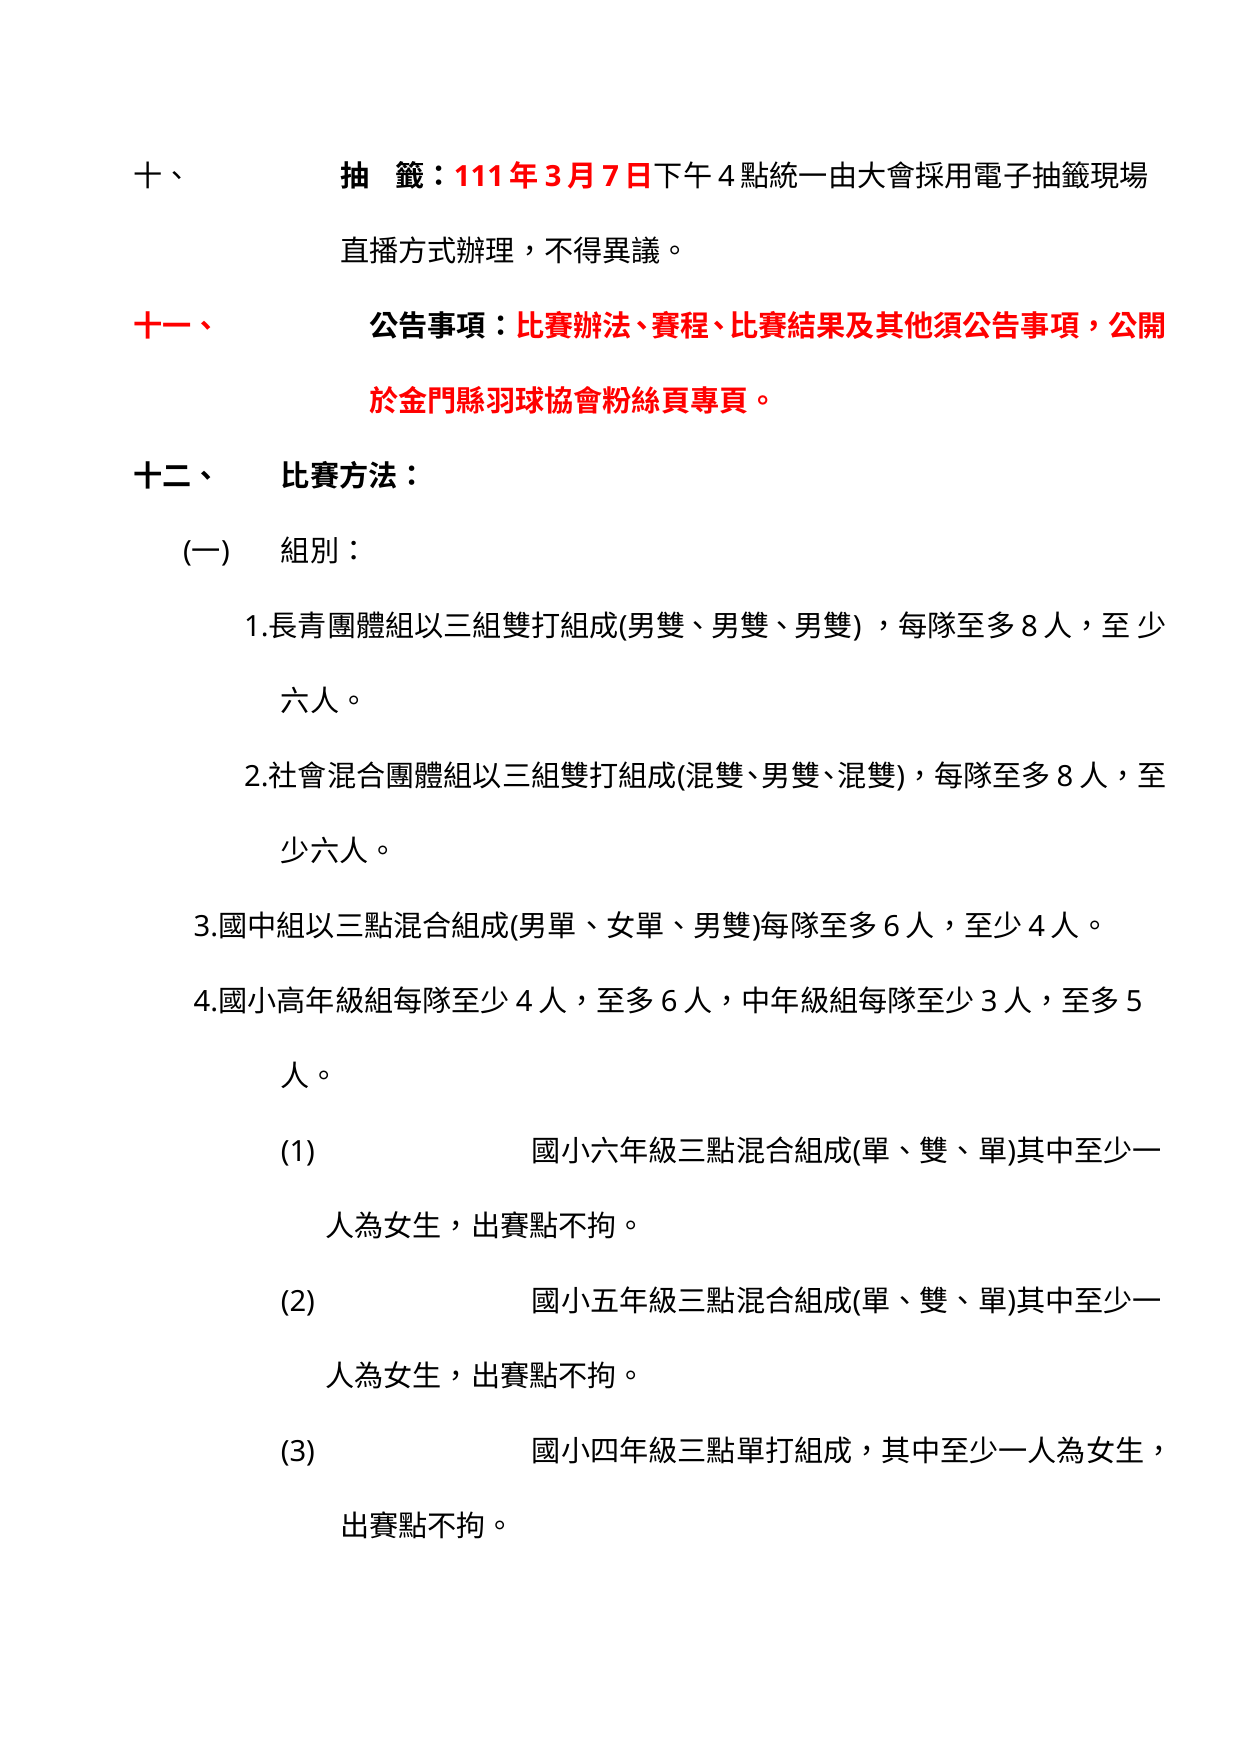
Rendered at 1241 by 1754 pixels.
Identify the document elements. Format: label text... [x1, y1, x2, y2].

text 4.國小高年級組每隊至少4人，至多6人，中年級組每隊至少3人，至多5人。 [133, 961, 1166, 1111]
list 組別： [183, 511, 1166, 586]
list 抽 籤：111年3月7日下午4點統一由大會採用電子抽籤現場直播方式辦理，不得異議。 [133, 136, 1166, 286]
text 1.長青團體組以三組雙打組成(男雙、男雙、男雙) ，每隊至多8人，至 少六人。 [236, 586, 1166, 736]
list 國小五年級三點混合組成(單、雙、單)其中至少一人為女生，出賽點不拘。 [281, 1261, 1166, 1411]
list 公告事項：比賽辦法、賽程、比賽結果及其他須公告事項，公開於金門縣羽球協會粉絲頁專頁。 [133, 286, 1166, 436]
list 國小四年級三點單打組成，其中至少一人為女生，出賽點不拘。 [281, 1411, 1166, 1561]
text 2.社會混合團體組以三組雙打組成(混雙、男雙、混雙)，每隊至多8人，至少六人。 [236, 736, 1166, 886]
text 3.國中組以三點混合組成(男單、女單、男雙)每隊至多6人，至少4人。 [133, 886, 1166, 961]
list 比賽方法： [133, 436, 1166, 511]
list 國小六年級三點混合組成(單、雙、單)其中至少一人為女生，出賽點不拘。 [281, 1111, 1166, 1261]
